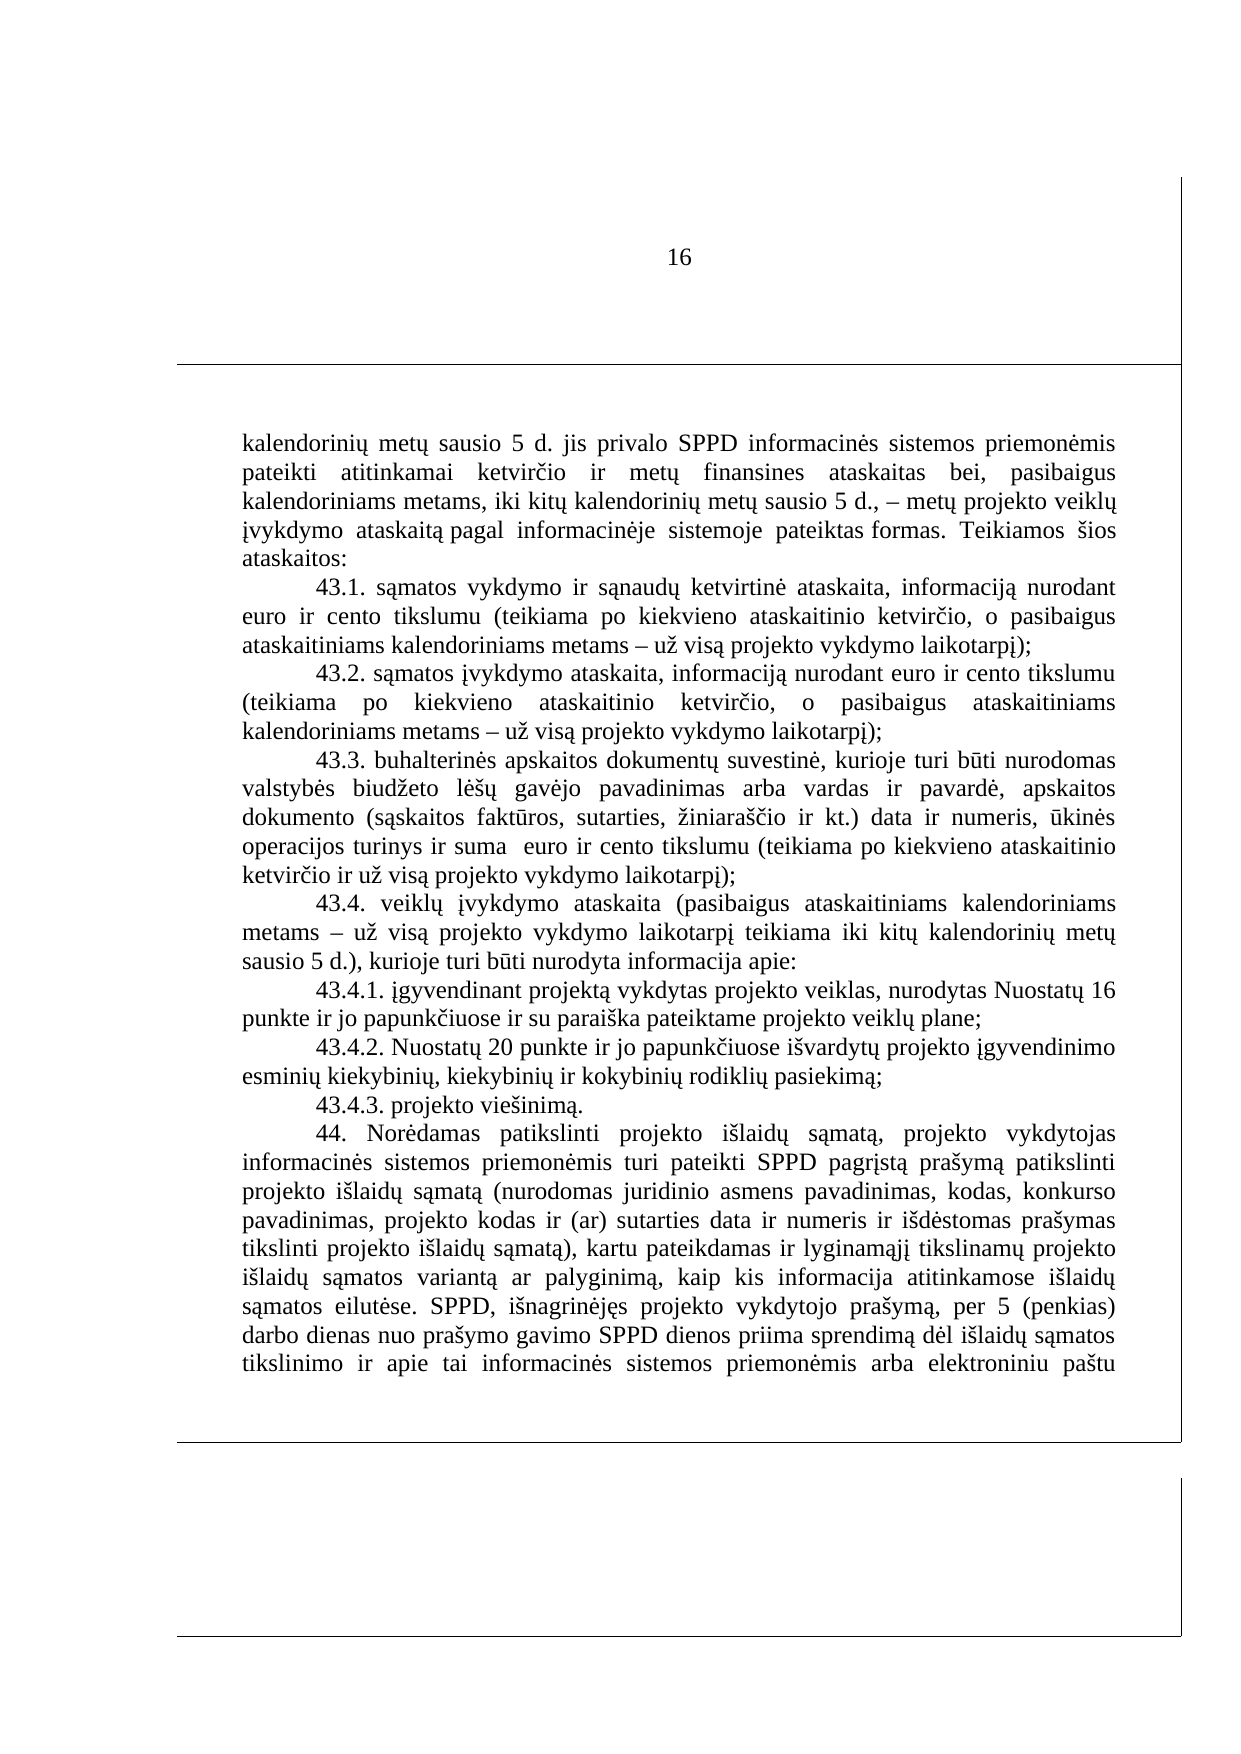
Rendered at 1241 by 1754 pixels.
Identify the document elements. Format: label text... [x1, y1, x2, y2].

text 43.1. sąmatos vykdymo ir sąnaudų ketvirtinė ataskaita, informaciją nurodant euro ir cento tikslumu (teikiama po kiekvieno ataskaitinio ketvirčio, o pasibaigus ataskaitiniams kalendoriniams metams – už visą projekto vykdymo laikotarpį); [177, 572, 1181, 658]
text 43.4.2. Nuostatų 20 punkte ir jo papunkčiuose išvardytų projekto įgyvendinimo esminių kiekybinių, kiekybinių ir kokybinių rodiklių pasiekimą; [177, 1032, 1181, 1090]
text 43.4.3. projekto viešinimą. [177, 1090, 1181, 1118]
text 43.4. veiklų įvykdymo ataskaita (pasibaigus ataskaitiniams kalendoriniams metams – už visą projekto vykdymo laikotarpį teikiama iki kitų kalendorinių metų sausio 5 d.), kurioje turi būti nurodyta informacija apie: [177, 888, 1181, 975]
text 44. Norėdamas patikslinti projekto išlaidų sąmatą, projekto vykdytojas informacinės sistemos priemonėmis turi pateikti SPPD pagrįstą prašymą patikslinti projekto išlaidų sąmatą (nurodomas juridinio asmens pavadinimas, kodas, konkurso pavadinimas, projekto kodas ir (ar) sutarties data ir numeris ir išdėstomas prašymas tikslinti projekto išlaidų sąmatą), kartu pateikdamas ir lyginamąjį tikslinamų projekto išlaidų sąmatos variantą ar palyginimą, kaip kis informacija atitinkamose išlaidų sąmatos eilutėse. SPPD, išnagrinėjęs projekto vykdytojo prašymą, per 5 (penkias) darbo dienas nuo prašymo gavimo SPPD dienos priima sprendimą dėl išlaidų sąmatos tikslinimo ir apie tai informacinės sistemos priemonėmis arba elektroniniu paštu [177, 1118, 1181, 1442]
text 43.4.1. įgyvendinant projektą vykdytas projekto veiklas, nurodytas Nuostatų 16 punkte ir jo papunkčiuose ir su paraiška pateiktame projekto veiklų plane; [177, 975, 1181, 1032]
text 43.2. sąmatos įvykdymo ataskaita, informaciją nurodant euro ir cento tikslumu (teikiama po kiekvieno ataskaitinio ketvirčio, o pasibaigus ataskaitiniams kalendoriniams metams – už visą projekto vykdymo laikotarpį); [177, 658, 1181, 745]
text kalendorinių metų sausio 5 d. jis privalo SPPD informacinės sistemos priemonėmis pateikti atitinkamai ketvirčio ir metų finansines ataskaitas bei, pasibaigus kalendoriniams metams, iki kitų kalendorinių metų sausio 5 d., – metų projekto veiklų įvykdymo ataskaitą pagal informacinėje sistemoje pateiktas formas. Teikiamos šios ataskaitos: [177, 364, 1181, 572]
text 43.3. buhalterinės apskaitos dokumentų suvestinė, kurioje turi būti nurodomas valstybės biudžeto lėšų gavėjo pavadinimas arba vardas ir pavardė, apskaitos dokumento (sąskaitos faktūros, sutarties, žiniaraščio ir kt.) data ir numeris, ūkinės operacijos turinys ir suma euro ir cento tikslumu (teikiama po kiekvieno ataskaitinio ketvirčio ir už visą projekto vykdymo laikotarpį); [177, 745, 1181, 888]
